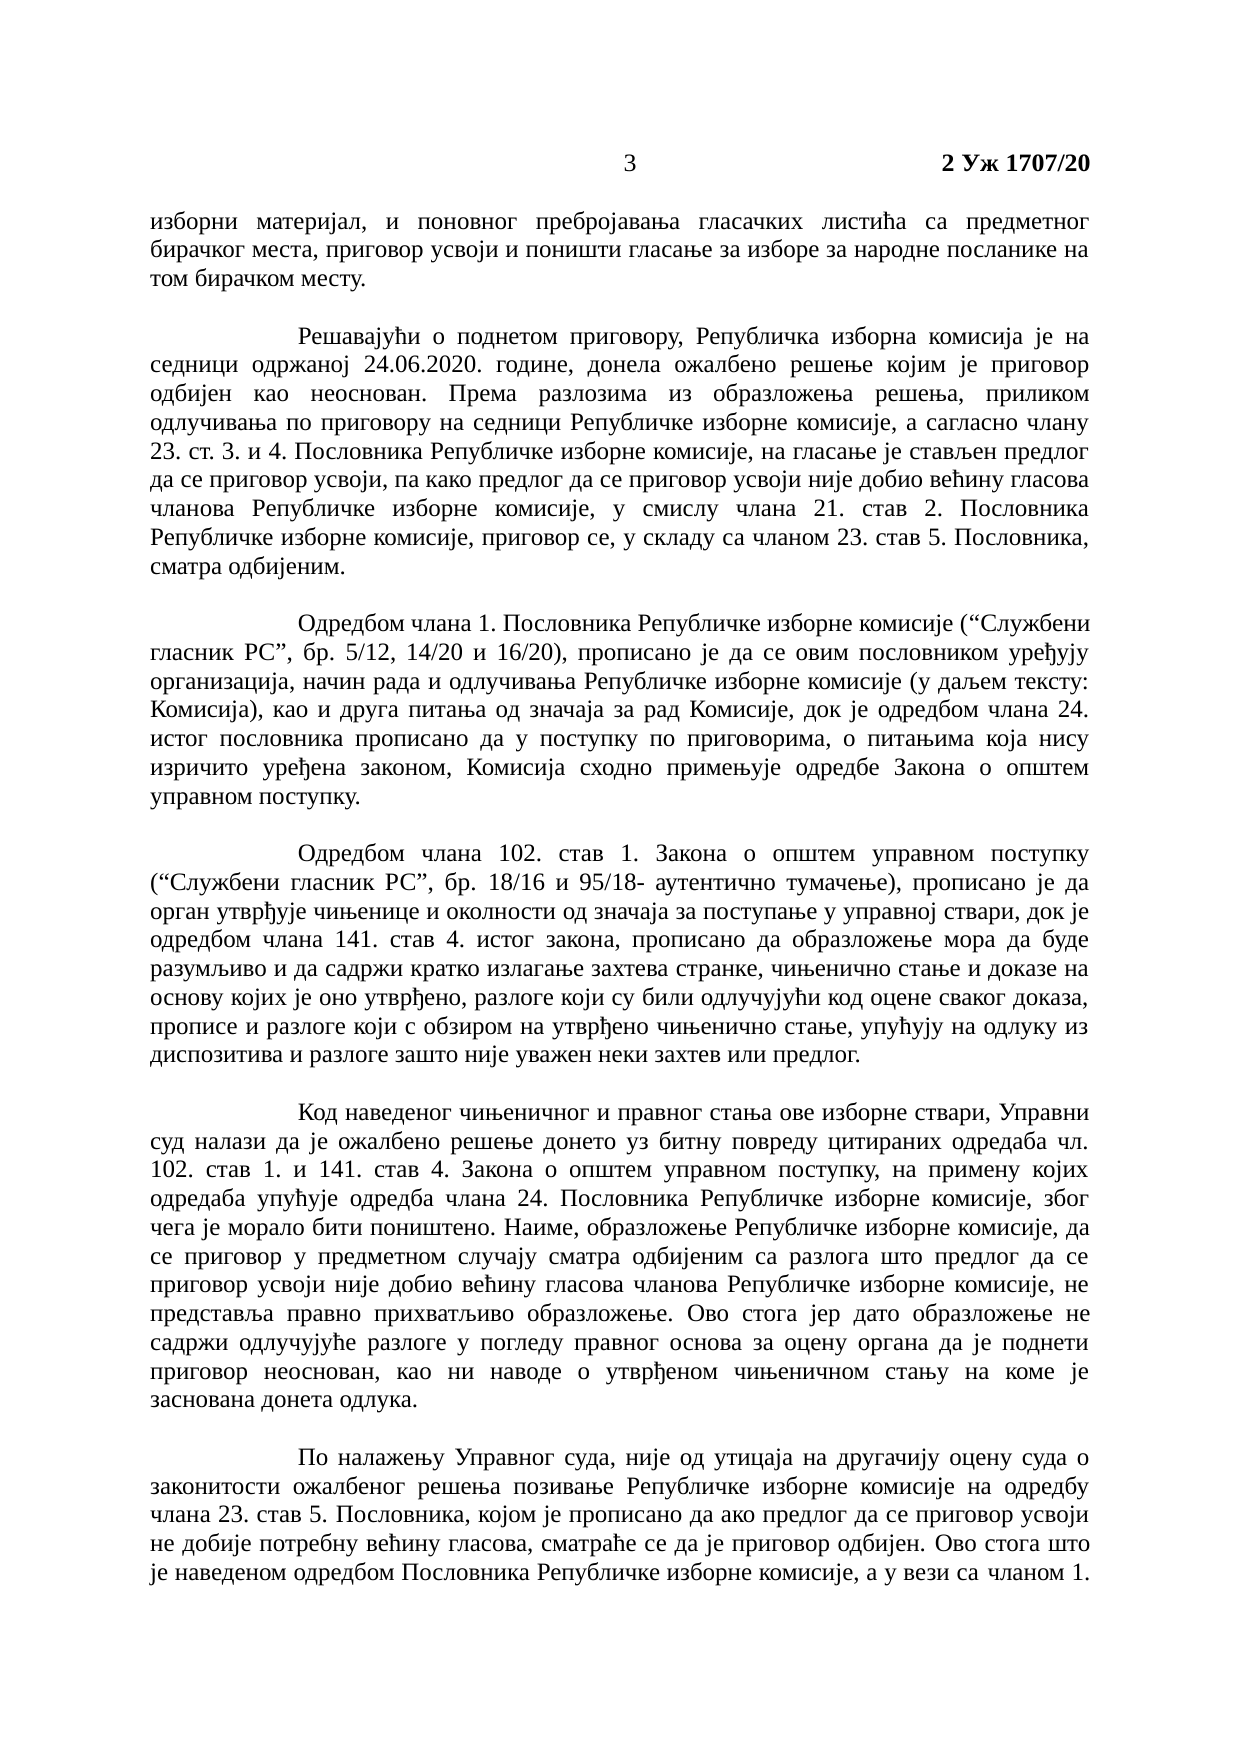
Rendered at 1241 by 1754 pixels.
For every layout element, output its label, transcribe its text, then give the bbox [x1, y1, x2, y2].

text изборни материјал, и поновног пребројавања гласачких листића са предметног бирачког места, приговор усвоји и поништи гласање за изборе за народне посланике на том бирачком месту. [150, 206, 1090, 292]
text Одредбом члана 1. Пословника Републичке изборне комисије (“Службени гласник РС”, бр. 5/12, 14/20 и 16/20), прописано је да се овим пословником уређују организација, начин рада и одлучивања Републичке изборне комисије (у даљем тексту: Комисија), као и друга питања од значаја за рад Комисије, док је одредбом члана 24. истог пословника прописано да у поступку по приговорима, о питањима која нису изричито уређена законом, Комисија сходно примењује одредбе Закона о општем управном поступку. [150, 608, 1090, 809]
text По налажењу Управног суда, није од утицаја на другачију оцену суда о законитости ожалбеног решења позивање Републичке изборне комисије на одредбу члана 23. став 5. Пословника, којом је прописано да ако предлог да се приговор усвоји не добије потребну већину гласова, сматраће се да је приговор одбијен. Ово стога што је наведеном одредбом Пословника Републичке изборне комисије, а у вези са чланом 1. [150, 1442, 1090, 1586]
text Код наведеног чињеничног и правног стања ове изборне ствари, Управни суд налази да је ожалбено решење донето уз битну повреду цитираних одредаба чл. 102. став 1. и 141. став 4. Закона о општем управном поступку, на примену којих одредаба упућује одредба члана 24. Пословника Републичке изборне комисије, због чега је морало бити поништено. Наиме, образложење Републичке изборне комисије, да се приговор у предметном случају сматра одбијеним са разлога што предлог да се приговор усвоји није добио већину гласова чланова Републичке изборне комисије, не представља правно прихватљиво образложење. Ово стога јер дато образложење не садржи одлучујуће разлоге у погледу правног основа за оцену органа да је поднети приговор неоснован, као ни наводе о утврђеном чињеничном стању на коме је заснована донета одлука. [150, 1097, 1090, 1413]
text Одредбом члана 102. став 1. Закона о општем управном поступку (“Службени гласник РС”, бр. 18/16 и 95/18- аутентично тумачење), прописано је да орган утврђује чињенице и околности од значаја за поступање у управној ствари, док је одредбом члана 141. став 4. истог закона, прописано да образложење мора да буде разумљиво и да садржи кратко излагање захтева странке, чињенично стање и доказе на основу којих је оно утврђено, разлоге који су били одлучујући код оцене сваког доказа, прописе и разлоге који с обзиром на утврђено чињенично стање, упућују на одлуку из диспозитива и разлоге зашто није уважен неки захтев или предлог. [150, 838, 1090, 1068]
text Решавајући о поднетом приговору, Републичка изборна комисија је на седници одржаној 24.06.2020. године, донела ожалбено решење којим је приговор одбијен као неоснован. Према разлозима из образложења решења, приликом одлучивања по приговору на седници Републичке изборне комисије, а сагласно члану 23. ст. 3. и 4. Пословника Републичке изборне комисије, на гласање је стављен предлог да се приговор усвоји, па како предлог да се приговор усвоји није добио већину гласова чланова Републичке изборне комисије, у смислу члана 21. став 2. Пословника Републичке изборне комисије, приговор се, у складу са чланом 23. став 5. Пословника, сматра одбијеним. [150, 321, 1090, 579]
